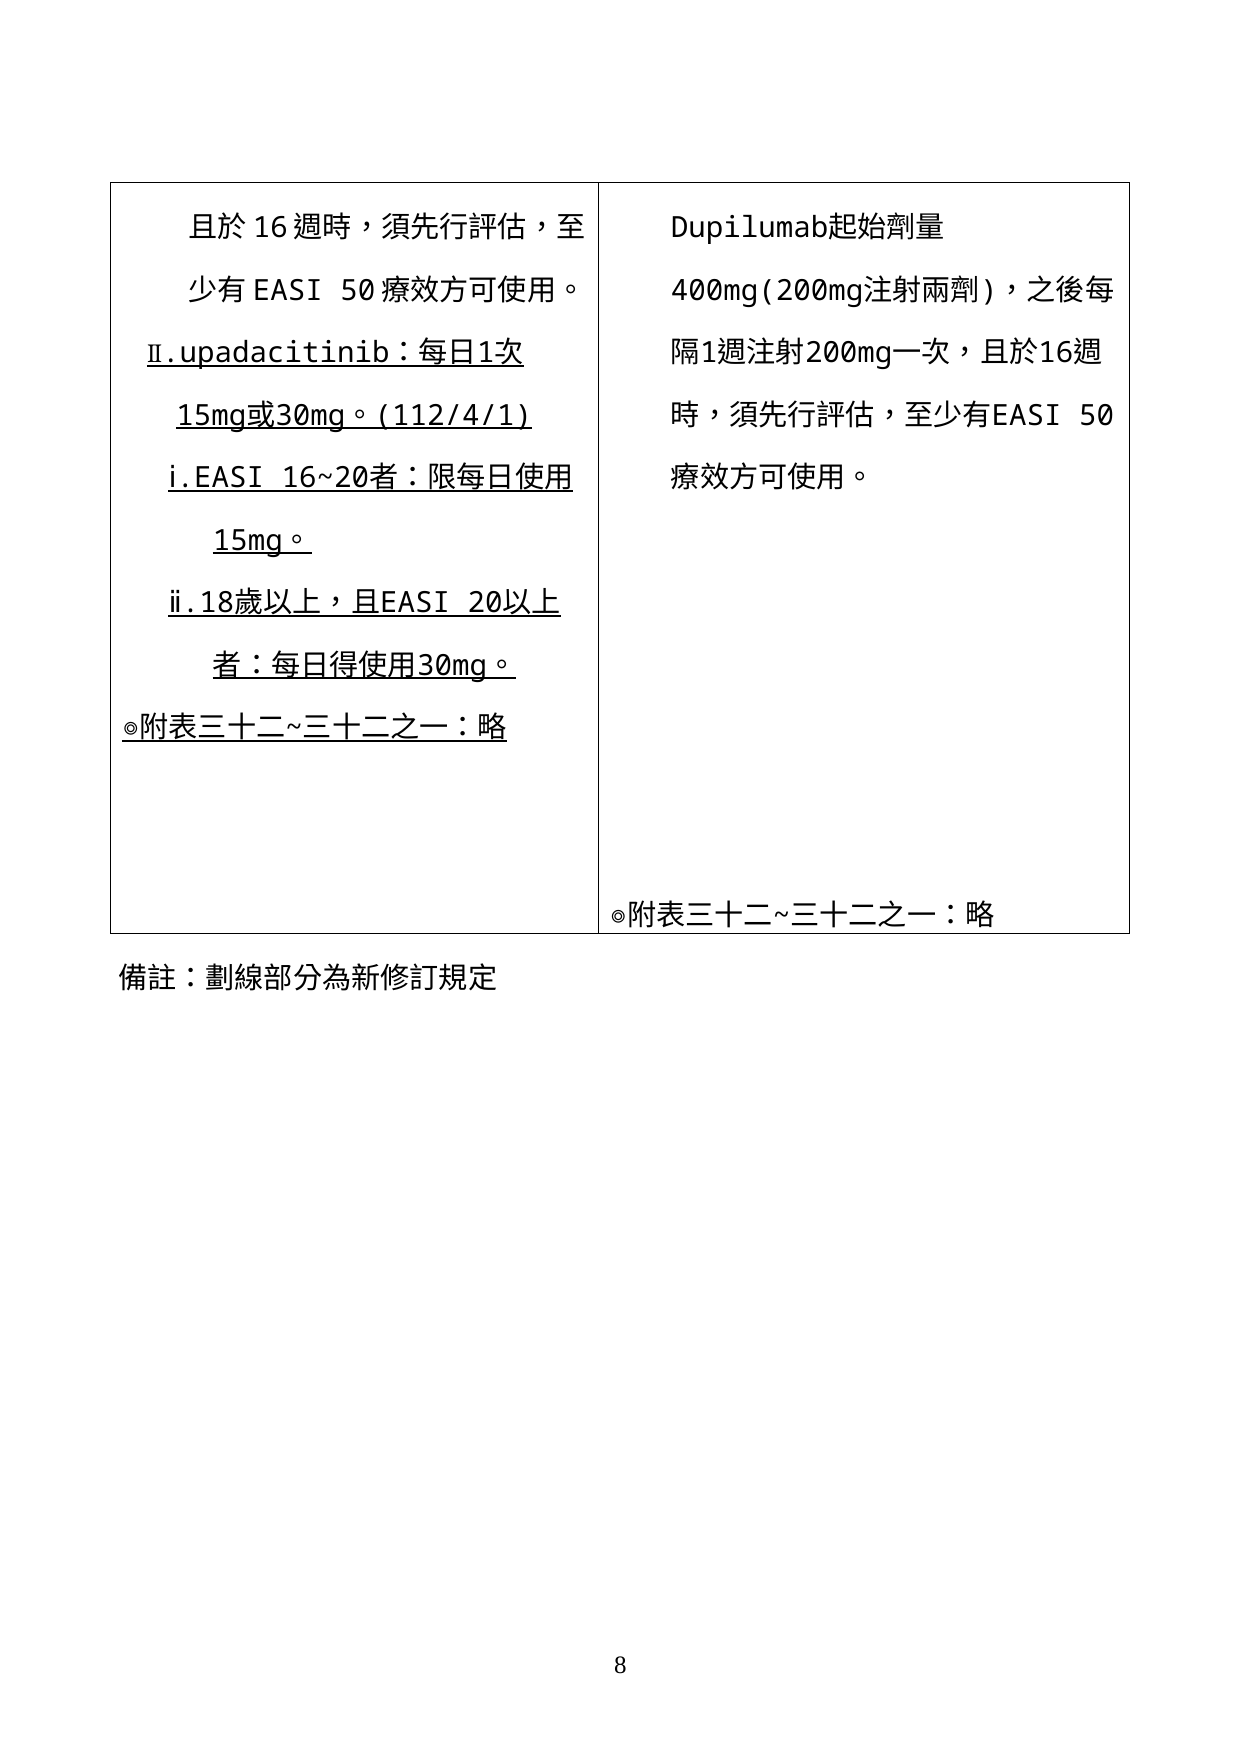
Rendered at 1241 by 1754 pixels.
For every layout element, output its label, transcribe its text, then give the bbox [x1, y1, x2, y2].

table_cell Dupilumab起始劑量400mg(200mg注射兩劑)，之後每隔1週注射200mg一次，且於16週時，須先行評估，至少有EASI 50療效方可使用。 ◎附表三十二~三十二之一：略 [599, 183, 1129, 933]
table_cell 且於16週時，須先行評估，至少有EASI 50療效方可使用。 Ⅱ.upadacitinib：每日1次15mg或30mg。(112/4/1) ⅰ.EASI 16~20者：限每日使用15mg。 ⅱ.18歲以上，且EASI 20以上者：每日得使用30mg。 ◎附表三十二~三十二之一：略 [111, 183, 598, 933]
text 備註：劃線部分為新修訂規定 [118, 934, 1122, 997]
